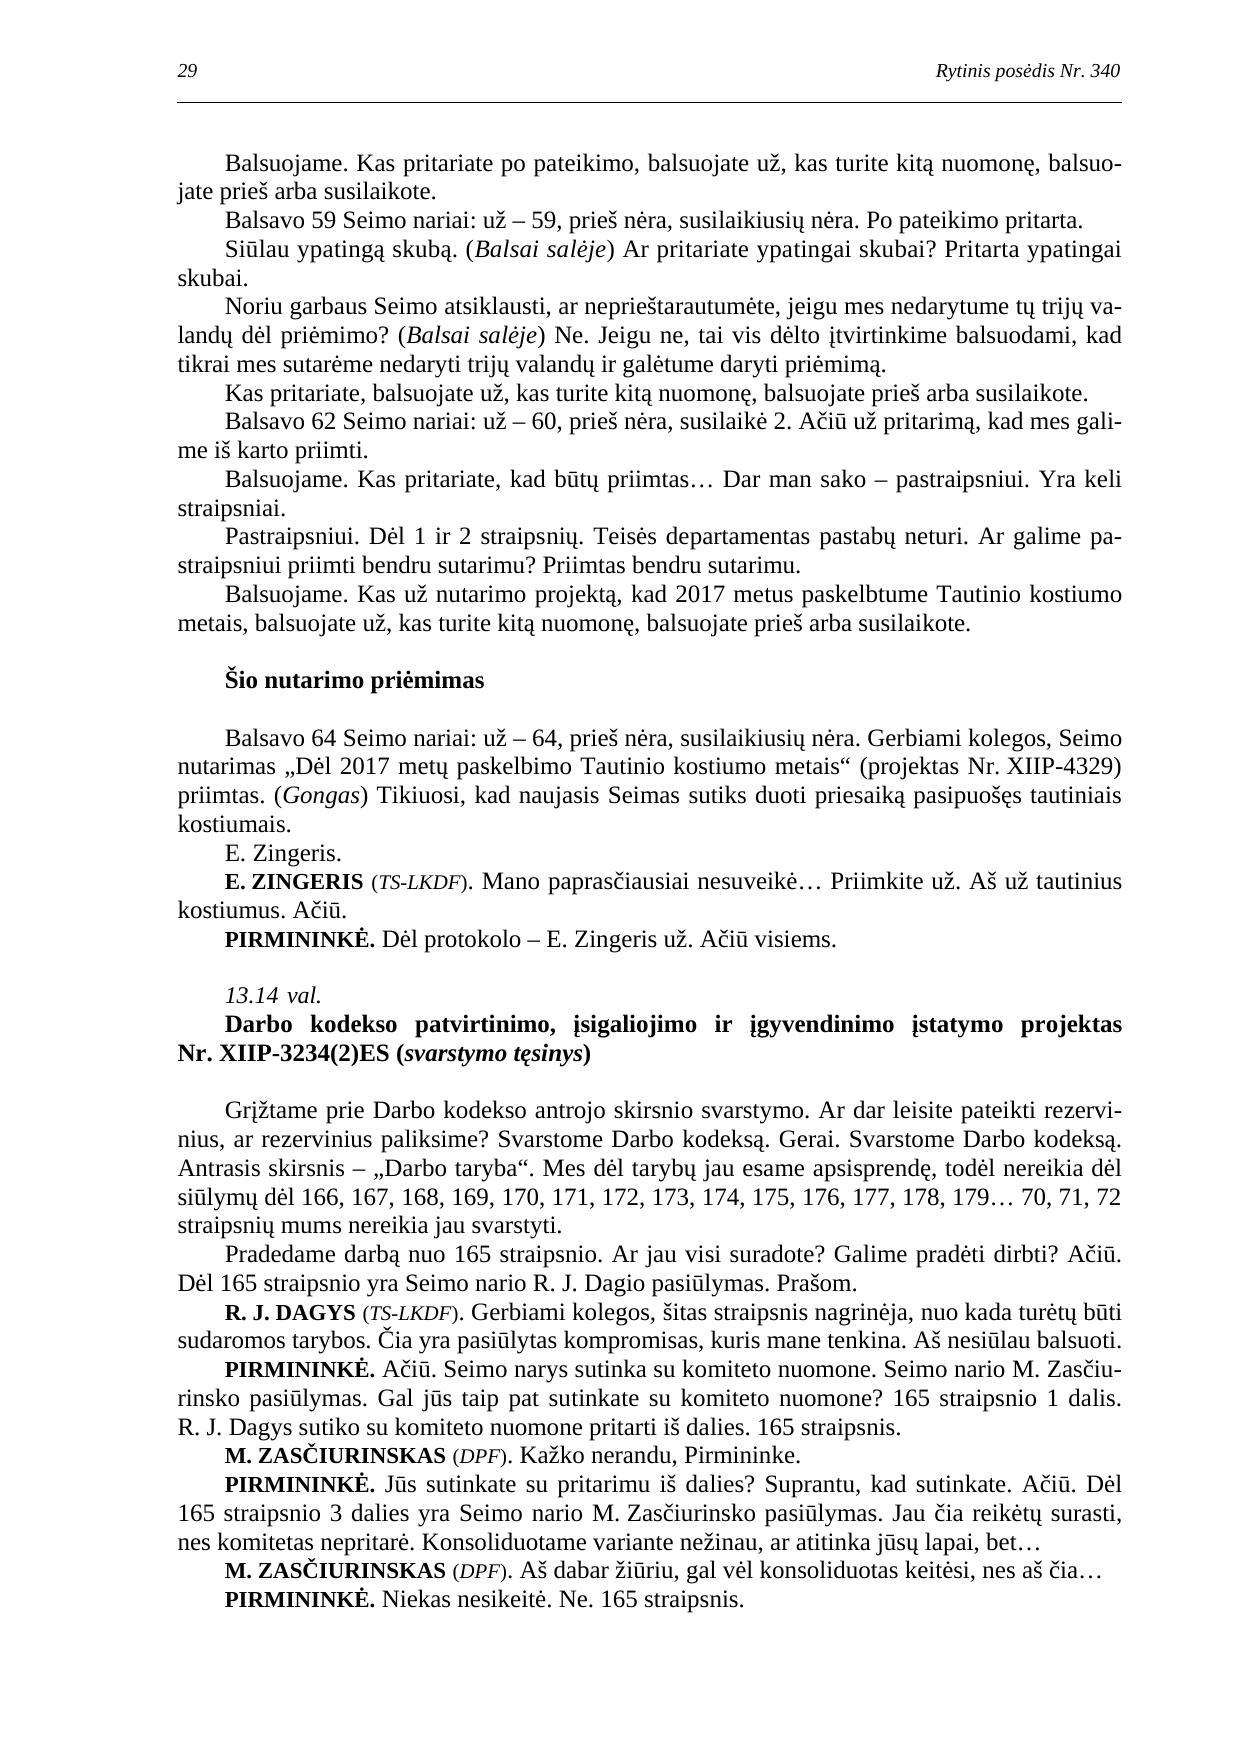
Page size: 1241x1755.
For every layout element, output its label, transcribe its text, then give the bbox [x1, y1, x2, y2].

text Šio nu­ta­ri­mo pri­ėmi­mas [177, 665, 1122, 694]
text E. Zin­ge­ris. [177, 838, 1122, 866]
text PIRMININKĖ. Jūs su­tin­ka­te su pri­ta­ri­mu iš da­lies? Su­pran­tu, kad su­tin­ka­te. Ačiū. Dėl 165 straips­nio 3 da­lies yra Sei­mo na­rio M. Zas­čiu­rins­ko pa­siū­ly­mas. Jau čia rei­kė­tų su­ras­ti, nes ko­mi­te­tas ne­pri­ta­rė. Kon­so­li­duo­ta­me va­rian­te ne­ži­nau, ar ati­tin­ka jū­sų la­pai, bet… [177, 1469, 1122, 1555]
text Siū­lau ypa­tin­gą sku­bą. (Bal­sai sa­lė­je) Ar pri­ta­ria­te ypa­tin­gai sku­bai? Pri­tar­ta ypa­tin­gai sku­bai. [177, 234, 1122, 291]
text Bal­sa­vo 62 Sei­mo na­riai: už – 60, prieš nė­ra, su­si­lai­kė 2. Ačiū už pri­ta­ri­mą, kad mes ga­li­me iš kar­to pri­im­ti. [177, 406, 1122, 464]
text Dar­bo ko­dek­so pa­tvir­ti­ni­mo, įsi­ga­lio­ji­mo ir įgy­ven­di­ni­mo įsta­ty­mo pro­jek­tas Nr. XIIP-3234(2)ES (svars­ty­mo tę­si­nys) [177, 1009, 1122, 1067]
text Bal­suo­ja­me. Kas pri­ta­ria­te po pa­tei­ki­mo, bal­suo­ja­te už, kas tu­ri­te ki­tą nuo­mo­nę, bal­suo­ja­te prieš ar­ba su­si­lai­ko­te. [177, 148, 1122, 205]
text R. J. DAGYS (TS-LKDF). Ger­bia­mi ko­le­gos, ši­tas straips­nis nag­ri­nė­ja, nuo ka­da tu­rė­tų bū­ti su­da­ro­mos ta­ry­bos. Čia yra pa­siū­ly­tas kom­pro­mi­sas, ku­ris ma­ne ten­ki­na. Aš ne­siū­lau bal­suo­ti. [177, 1297, 1122, 1354]
text 13.14 val. [224, 981, 1122, 1009]
text Bal­suo­ja­me. Kas už nu­ta­ri­mo pro­jek­tą, kad 2017 me­tus pa­skelb­tu­me Tau­ti­nio kos­tiu­mo me­tais, bal­suo­ja­te už, kas tu­ri­te ki­tą nuo­mo­nę, bal­suo­ja­te prieš ar­ba su­si­lai­ko­te. [177, 579, 1122, 636]
text PIRMININKĖ. Nie­kas ne­si­kei­tė. Ne. 165 straips­nis. [177, 1584, 1122, 1613]
text Bal­sa­vo 59 Sei­mo na­riai: už – 59, prieš nė­ra, su­si­lai­kiu­sių nė­ra. Po pa­tei­ki­mo pri­tar­ta. [177, 205, 1122, 234]
text Bal­sa­vo 64 Sei­mo na­riai: už – 64, prieš nė­ra, su­si­lai­kiu­sių nė­ra. Ger­bia­mi ko­le­gos, Sei­mo nu­ta­ri­mas „Dėl 2017 me­tų pa­skel­bi­mo Tau­ti­nio kos­tiu­mo me­tais“ (pro­jek­tas Nr. XIIP-4329) pri­im­tas. (Gon­gas) Ti­kiuo­si, kad nau­ja­sis Sei­mas su­tiks duo­ti prie­sai­ką pa­si­puo­šęs tau­ti­niais kos­tiu­mais. [177, 723, 1122, 838]
text No­riu gar­baus Sei­mo at­si­klaus­ti, ar ne­pri­eš­ta­rau­tu­mė­te, jei­gu mes ne­da­ry­tu­me tų tri­jų va­lan­dų dėl pri­ėmi­mo? (Bal­sai sa­lė­je) Ne. Jei­gu ne, tai vis dėl­to įtvir­tin­ki­me bal­suo­da­mi, kad tik­rai mes su­ta­rė­me ne­da­ry­ti tri­jų va­lan­dų ir ga­lė­tu­me da­ry­ti pri­ėmi­mą. [177, 291, 1122, 378]
text Kas pri­ta­ria­te, bal­suo­ja­te už, kas tu­ri­te ki­tą nuo­mo­nę, bal­suo­ja­te prieš ar­ba su­si­lai­ko­te. [177, 378, 1122, 406]
text Pra­de­da­me dar­bą nuo 165 straips­nio. Ar jau vi­si su­ra­do­te? Ga­li­me pra­dė­ti dirb­ti? Ačiū. Dėl 165 straips­nio yra Sei­mo na­rio R. J. Da­gio pa­siū­ly­mas. Pra­šom. [177, 1239, 1122, 1297]
text Pa­straips­niui. Dėl 1 ir 2 straips­nių. Tei­sės de­par­ta­men­tas pa­sta­bų ne­tu­ri. Ar ga­li­me pa­straips­niui pri­im­ti ben­dru su­ta­ri­mu? Pri­im­tas ben­dru su­ta­ri­mu. [177, 521, 1122, 579]
text PIRMININKĖ. Ačiū. Sei­mo na­rys su­tin­ka su ko­mi­te­to nuo­mo­ne. Sei­mo na­rio M. Zas­čiu­rins­ko pa­siū­ly­mas. Gal jūs taip pat su­tin­ka­te su ko­mi­te­to nuo­mo­ne? 165 straips­nio 1 da­lis. R. J. Da­gys su­ti­ko su ko­mi­te­to nuo­mo­ne pri­tar­ti iš da­lies. 165 straips­nis. [177, 1354, 1122, 1440]
text M. ZASČIURINSKAS (DPF). Kaž­ko ne­ran­du, Pir­mi­nin­ke. [177, 1440, 1122, 1469]
text E. ZINGERIS (TS-LKDF). Ma­no pa­pras­čiau­siai ne­su­vei­kė… Pri­im­ki­te už. Aš už tau­ti­nius kos­tiu­mus. Ačiū. [177, 866, 1122, 924]
text M. ZASČIURINSKAS (DPF). Aš da­bar žiū­riu, gal vėl kon­so­li­duo­tas kei­tė­si, nes aš čia… [177, 1555, 1122, 1584]
text Grįž­ta­me prie Dar­bo ko­dek­so ant­ro­jo skir­snio svars­ty­mo. Ar dar lei­si­te pa­teik­ti re­zer­vi­nius, ar re­zer­vi­nius pa­lik­si­me? Svars­to­me Dar­bo ko­dek­są. Ge­rai. Svars­to­me Dar­bo ko­dek­są. Ant­ra­sis skir­snis – „Dar­bo ta­ry­ba“. Mes dėl ta­ry­bų jau esa­me ap­si­spren­dę, to­dėl ne­rei­kia dėl siū­ly­mų dėl 166, 167, 168, 169, 170, 171, 172, 173, 174, 175, 176, 177, 178, 179… 70, 71, 72 strai­ps­nių mums ne­rei­kia jau svars­ty­ti. [177, 1095, 1122, 1239]
text Bal­suo­ja­me. Kas pri­ta­ria­te, kad bū­tų pri­im­tas… Dar man sa­ko – pa­straips­niui. Yra ke­li straips­niai. [177, 464, 1122, 521]
text PIRMININKĖ. Dėl pro­to­ko­lo – E. Zin­ge­ris už. Ačiū vi­siems. [177, 924, 1122, 953]
